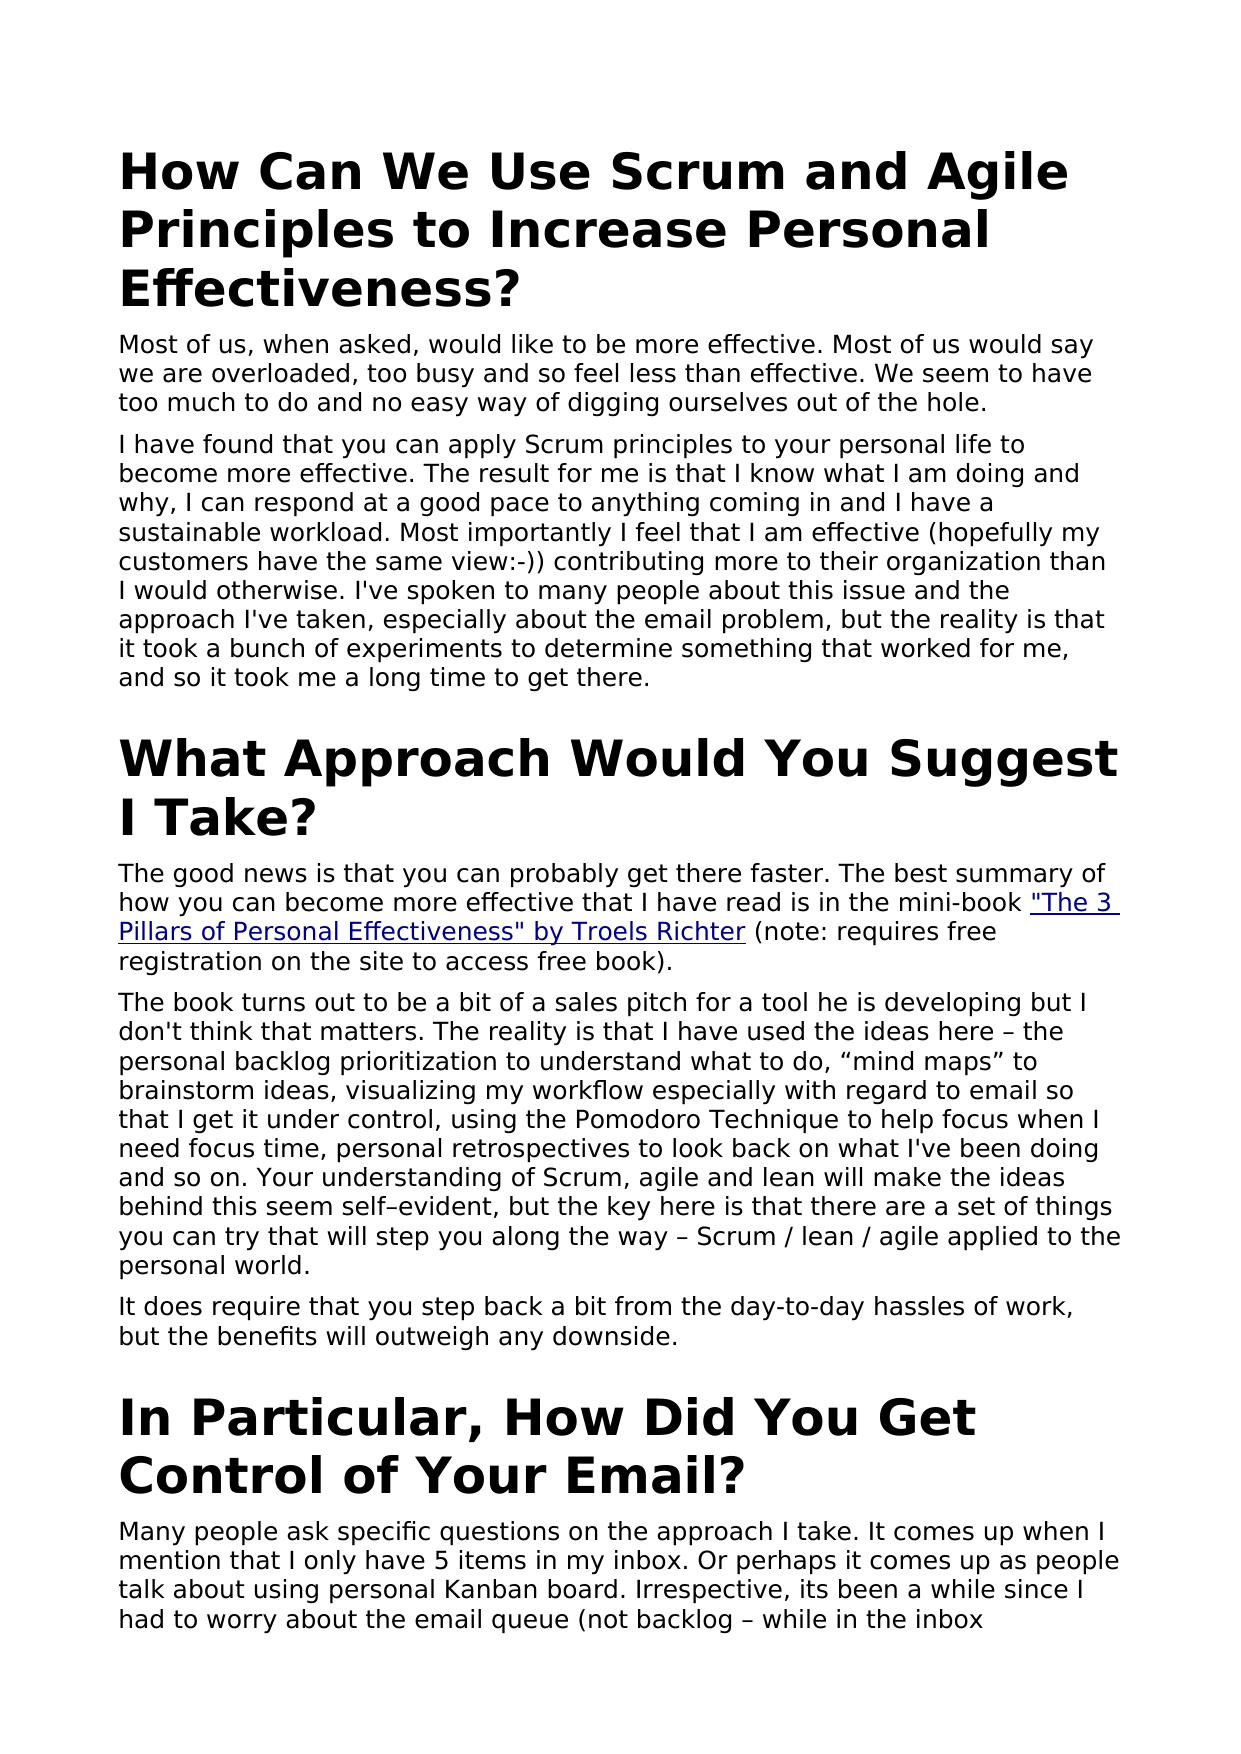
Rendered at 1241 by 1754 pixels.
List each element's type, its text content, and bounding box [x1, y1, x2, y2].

text I have found that you can apply Scrum principles to your personal life to become more effective. The result for me is that I know what I am doing and why, I can respond at a good pace to anything coming in and I have a sustainable workload. Most importantly I feel that I am effective (hopefully my customers have the same view:-)) contributing more to their organization than I would otherwise. I've spoken to many people about this issue and the approach I've taken, especially about the email problem, but the reality is that it took a bunch of experiments to determine something that worked for me, and so it took me a long time to get there. [118, 430, 1122, 693]
text It does require that you step back a bit from the day-to-day hassles of work, but the benefits will outweigh any downside. [118, 1293, 1122, 1351]
subtitle In Particular, How Did You Get Control of Your Email? [118, 1388, 1122, 1505]
text The good news is that you can probably get there faster. The best summary of how you can become more effective that I have read is in the mini-book "The 3 Pillars of Personal Effectiveness" by Troels Richter (note: requires free registration on the site to access free book). [118, 859, 1122, 976]
subtitle How Can We Use Scrum and Agile Principles to Increase Personal Effectiveness? [118, 143, 1122, 318]
subtitle What Approach Would You Suggest I Take? [118, 730, 1122, 847]
text Most of us, when asked, would like to be more effective. Most of us would say we are overloaded, too busy and so feel less than effective. We seem to have too much to do and no easy way of digging ourselves out of the hole. [118, 330, 1122, 418]
text Many people ask specific questions on the approach I take. It comes up when I mention that I only have 5 items in my inbox. Or perhaps it comes up as people talk about using personal Kanban board. Irrespective, its been a while since I had to worry about the email queue (not backlog – while in the inbox [118, 1517, 1122, 1634]
text The book turns out to be a bit of a sales pitch for a tool he is developing but I don't think that matters. The reality is that I have used the ideas here – the personal backlog prioritization to understand what to do, “mind maps” to brainstorm ideas, visualizing my workflow especially with regard to email so that I get it under control, using the Pomodoro Technique to help focus when I need focus time, personal retrospectives to look back on what I've been doing and so on. Your understanding of Scrum, agile and lean will make the ideas behind this seem self–evident, but the key here is that there are a set of things you can try that will step you along the way – Scrum / lean / agile applied to the personal world. [118, 988, 1122, 1280]
